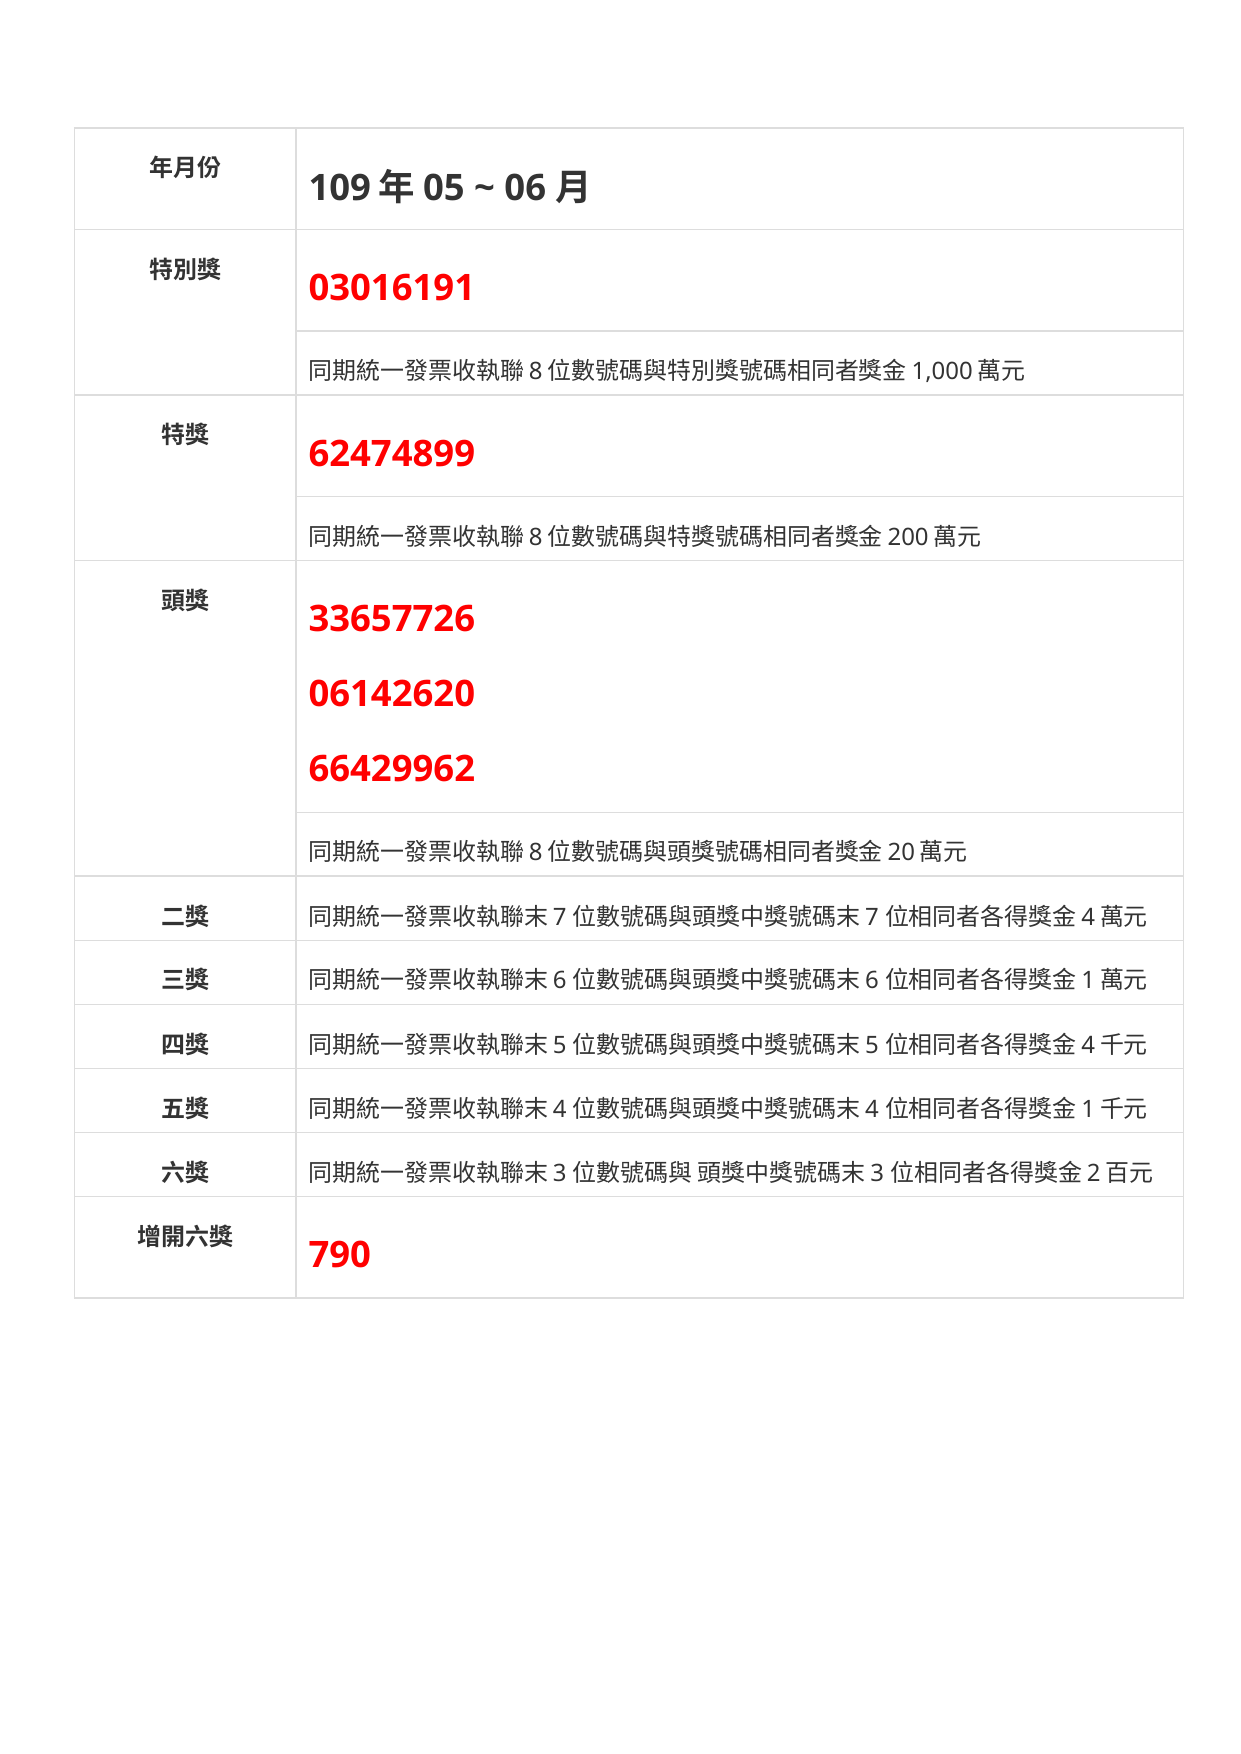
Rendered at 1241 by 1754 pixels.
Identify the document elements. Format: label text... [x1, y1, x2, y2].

table_cell 62474899 [297, 396, 1183, 496]
table_cell 同期統一發票收執聯8位數號碼與特別獎號碼相同者獎金1,000萬元 [297, 332, 1183, 394]
table_cell 同期統一發票收執聯8位數號碼與特獎號碼相同者獎金200萬元 [297, 497, 1183, 560]
table_cell 同期統一發票收執聯末4 位數號碼與頭獎中獎號碼末4 位相同者各得獎金1千元 [297, 1069, 1183, 1132]
table_cell 五獎 [75, 1069, 295, 1132]
table_cell 三獎 [75, 941, 295, 1003]
table_cell 同期統一發票收執聯末3 位數號碼與 頭獎中獎號碼末3 位相同者各得獎金2百元 [297, 1133, 1183, 1196]
table_cell 增開六獎 [75, 1197, 295, 1297]
table_cell 六獎 [75, 1133, 295, 1196]
table_cell 790 [297, 1197, 1183, 1297]
table_cell 頭獎 [75, 561, 295, 875]
table_cell 03016191 [297, 230, 1183, 330]
table_cell 同期統一發票收執聯8位數號碼與頭獎號碼相同者獎金20萬元 [297, 813, 1183, 875]
table_cell 四獎 [75, 1005, 295, 1068]
table_cell 同期統一發票收執聯末6 位數號碼與頭獎中獎號碼末6 位相同者各得獎金1萬元 [297, 941, 1183, 1003]
table_cell 二獎 [75, 877, 295, 939]
table_cell 特別獎 [75, 230, 295, 394]
table_cell 同期統一發票收執聯末5 位數號碼與頭獎中獎號碼末5 位相同者各得獎金4千元 [297, 1005, 1183, 1068]
table_cell 特獎 [75, 396, 295, 560]
table_header 109年 05 ~ 06 月 [297, 129, 1183, 228]
table_header 年月份 [75, 129, 295, 228]
table_cell 同期統一發票收執聯末7 位數號碼與頭獎中獎號碼末7 位相同者各得獎金4萬元 [297, 877, 1183, 939]
table_cell 33657726 06142620 66429962 [297, 561, 1183, 811]
